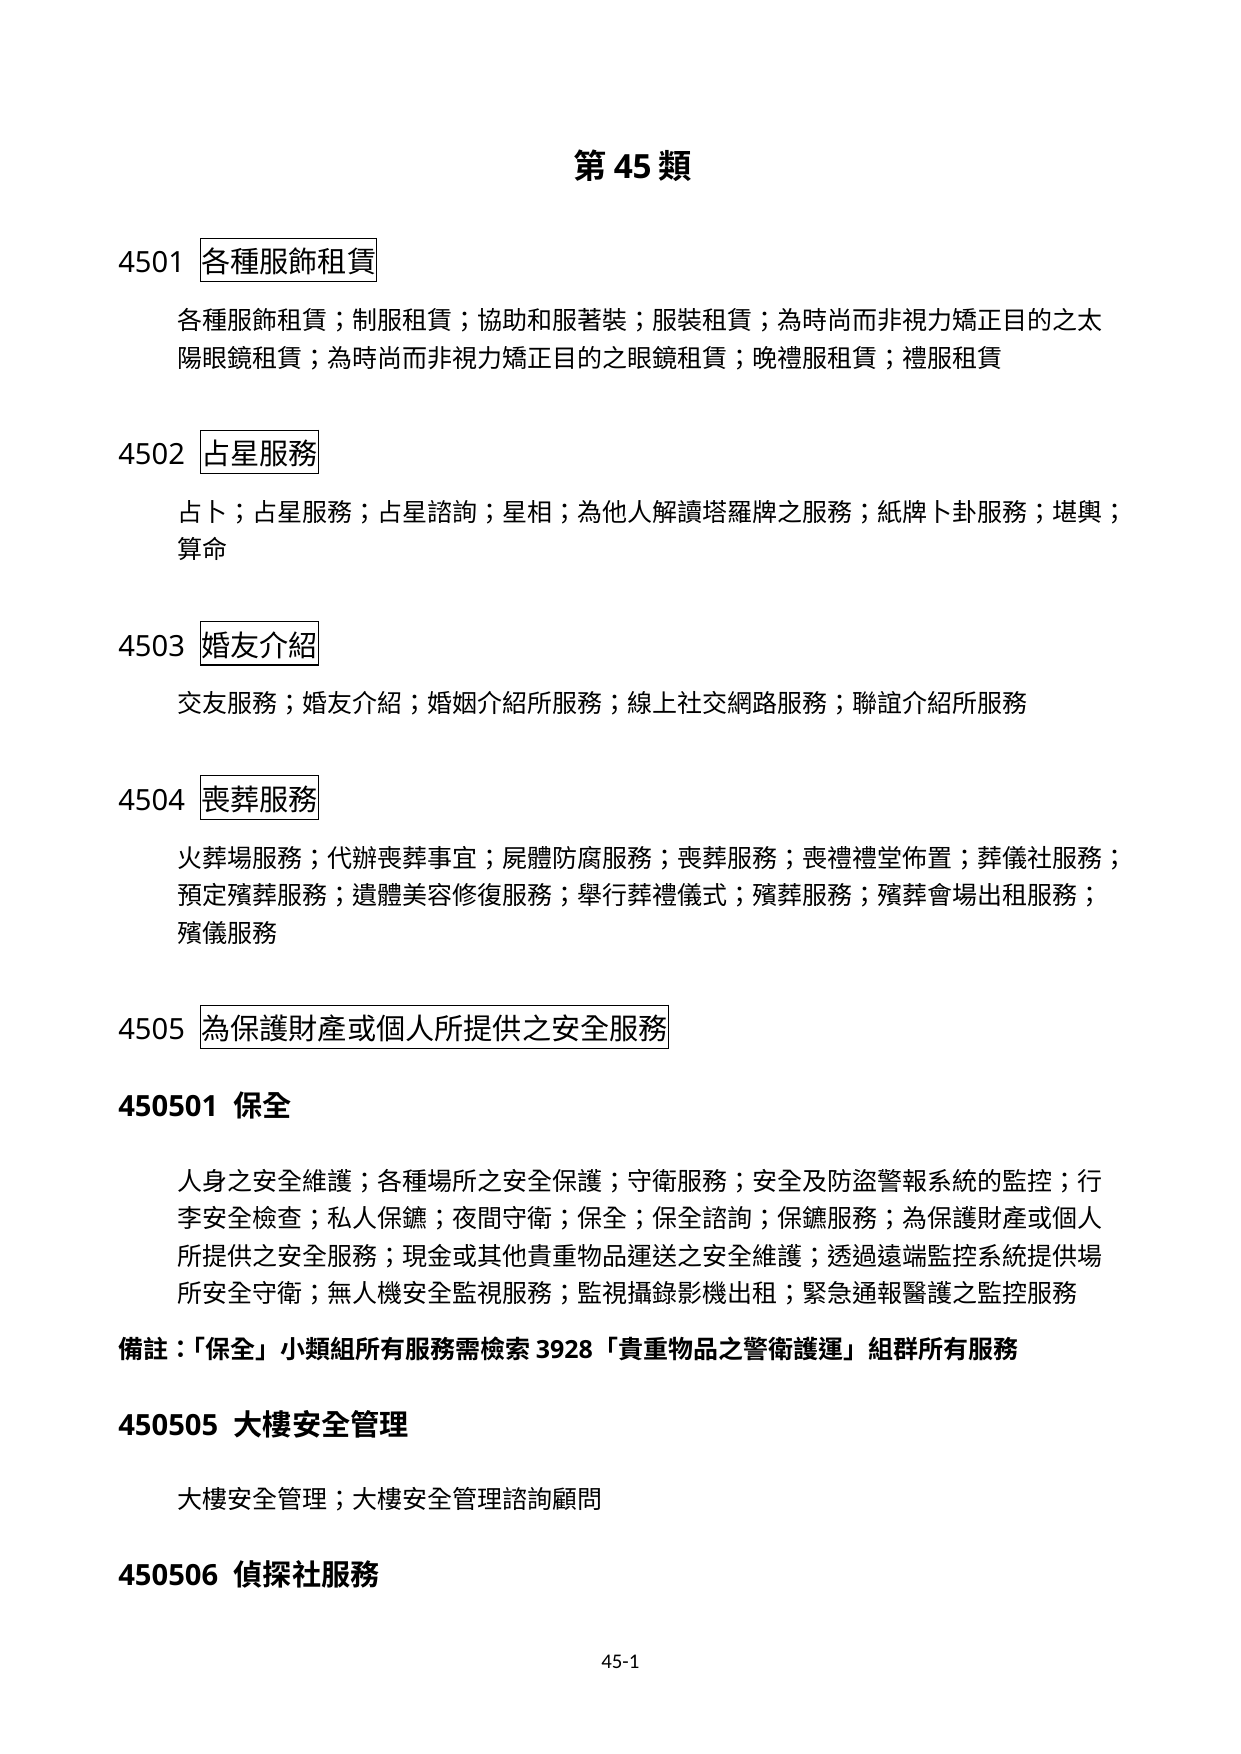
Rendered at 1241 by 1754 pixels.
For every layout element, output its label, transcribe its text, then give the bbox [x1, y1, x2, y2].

text [377, 239, 1122, 281]
text 交友服務；婚友介紹；婚姻介紹所服務；線上社交網路服務；聯誼介紹所服務 [177, 683, 1122, 721]
text 各種服飾租賃 [201, 239, 376, 281]
text 人身之安全維護；各種場所之安全保護；守衛服務；安全及防盜警報系統的監控；行李安全檢查；私人保鑣；夜間守衛；保全；保全諮詢；保鑣服務；為保護財產或個人所提供之安全服務；現金或其他貴重物品運送之安全維護；透過遠端監控系統提供場所安全守衛；無人機安全監視服務；監視攝錄影機出租；緊急通報醫護之監控服務 [177, 1160, 1122, 1310]
text 占星服務 [201, 431, 318, 473]
text 450505 大樓安全管理 [118, 1385, 1122, 1460]
text 占卜；占星服務；占星諮詢；星相；為他人解讀塔羅牌之服務；紙牌卜卦服務；堪輿；算命 [177, 492, 1122, 567]
text 火葬場服務；代辦喪葬事宜；屍體防腐服務；喪葬服務；喪禮禮堂佈置；葬儀社服務；預定殯葬服務；遺體美容修復服務；舉行葬禮儀式；殯葬服務；殯葬會場出租服務；殯儀服務 [177, 837, 1122, 950]
text 第45類 [143, 127, 1122, 202]
text 為保護財產或個人所提供之安全服務 [201, 1006, 668, 1048]
text 婚友介紹 [201, 623, 318, 664]
text [319, 431, 1122, 473]
text 4501 [118, 239, 200, 281]
text 450501 保全 [118, 1067, 1122, 1142]
text 備註：「保全」小類組所有服務需檢索3928「貴重物品之警衛護運」組群所有服務 [118, 1329, 1122, 1367]
text 大樓安全管理；大樓安全管理諮詢顧問 [177, 1479, 1122, 1517]
text [319, 623, 1122, 664]
text 各種服飾租賃；制服租賃；協助和服著裝；服裝租賃；為時尚而非視力矯正目的之太陽眼鏡租賃；為時尚而非視力矯正目的之眼鏡租賃；晚禮服租賃；禮服租賃 [177, 300, 1122, 375]
text [319, 777, 1122, 819]
text 喪葬服務 [201, 777, 318, 819]
text 450506 偵探社服務 [118, 1535, 1122, 1610]
text 4503 [118, 623, 200, 664]
text 4505 [118, 1006, 200, 1048]
text 4502 [118, 431, 200, 473]
text [669, 1006, 1122, 1048]
text 4504 [118, 777, 200, 819]
